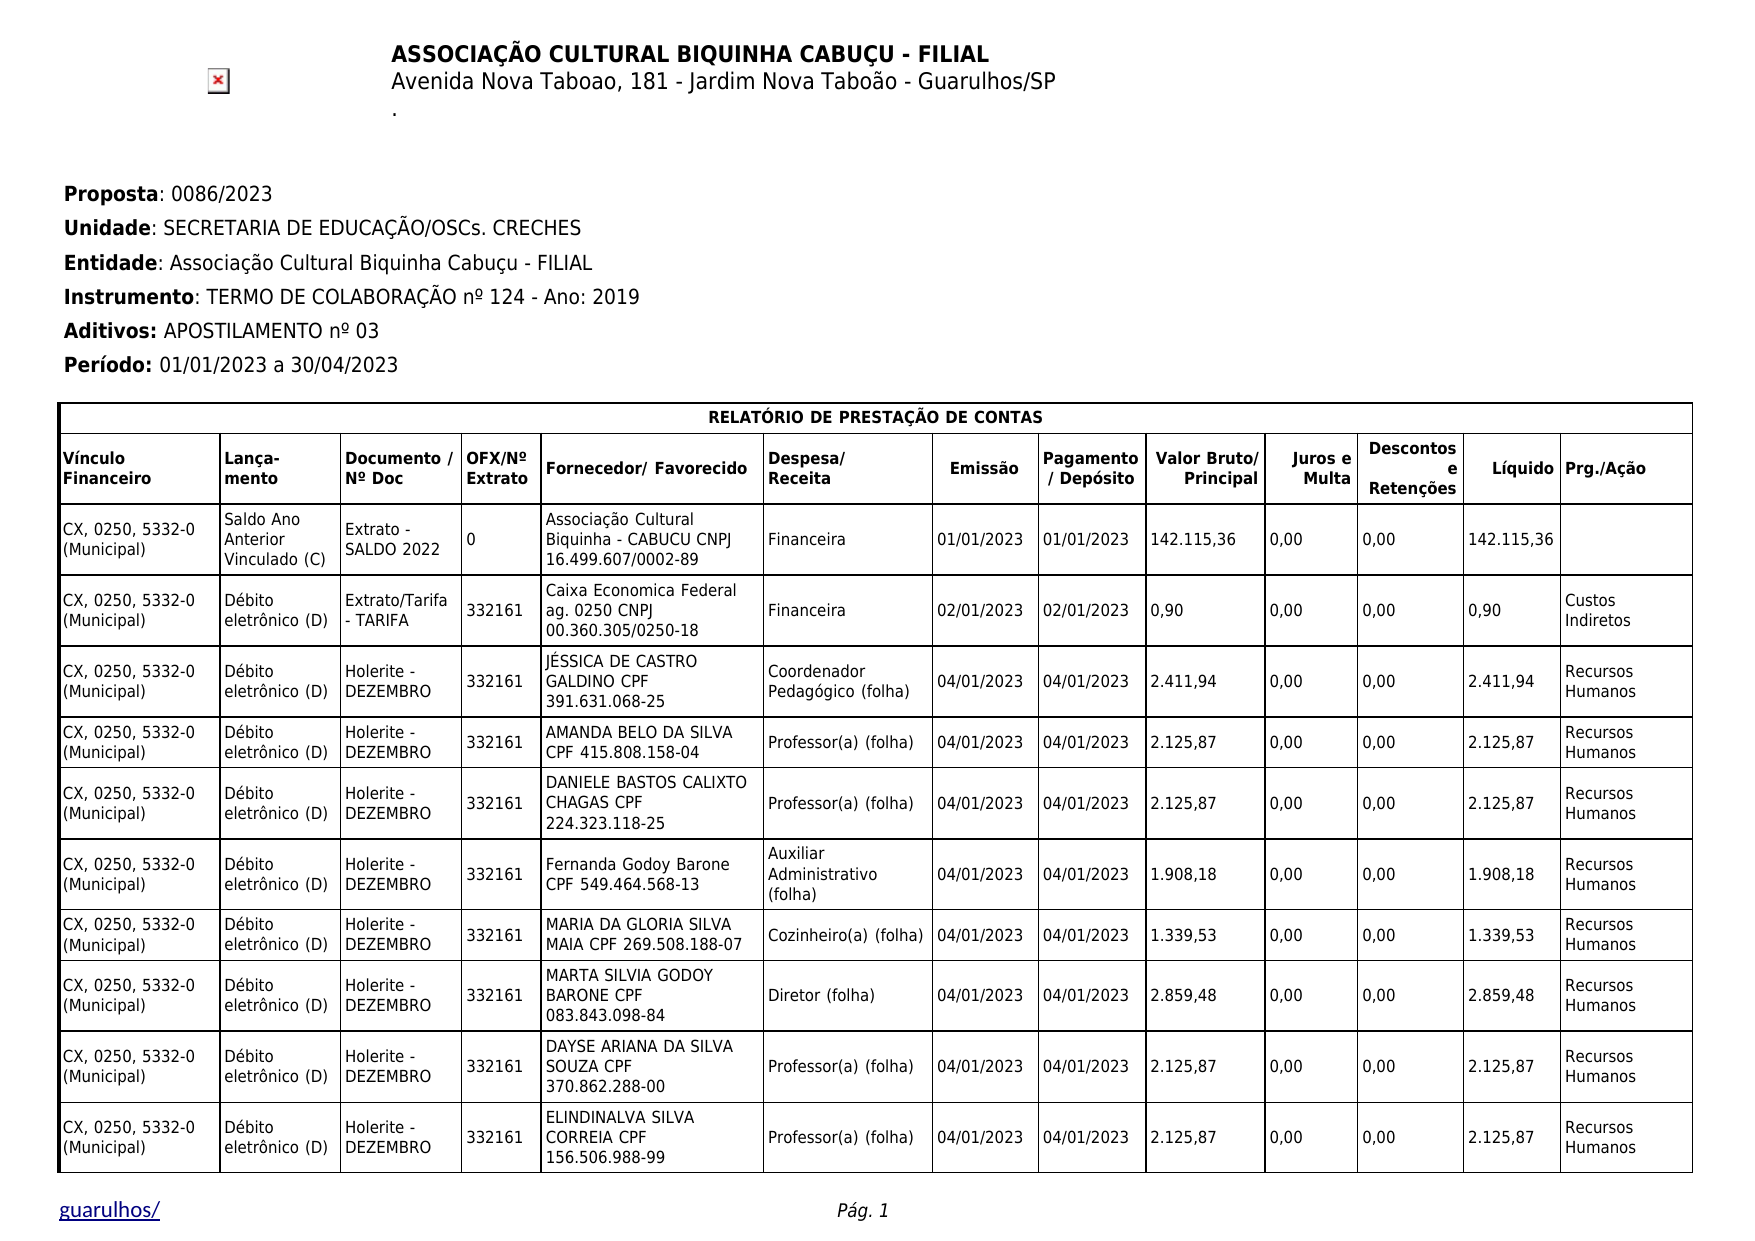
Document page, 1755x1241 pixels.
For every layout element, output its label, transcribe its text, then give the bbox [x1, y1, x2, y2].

table_cell 0,00 [1266, 647, 1357, 716]
table_cell 04/01/2023 [933, 718, 1038, 767]
table_cell Despesa/ Receita [764, 434, 932, 503]
table_cell Extrato/Tarifa - TARIFA [341, 576, 461, 645]
table_cell AMANDA BELO DA SILVA CPF 415.808.158-04 [542, 718, 763, 767]
table_cell 0,00 [1266, 576, 1357, 645]
table_cell 1.908,18 [1147, 840, 1264, 909]
table_cell 04/01/2023 [933, 910, 1038, 959]
table_cell 0,00 [1358, 768, 1463, 838]
table_cell 1.339,53 [1147, 910, 1264, 959]
table_cell Diretor (folha) [764, 961, 932, 1030]
table_cell 332161 [462, 840, 540, 909]
table_cell 0,90 [1464, 576, 1560, 645]
table_cell Débito eletrônico (D) [221, 1103, 340, 1172]
table_cell 2.411,94 [1464, 647, 1560, 716]
table_cell Débito eletrônico (D) [221, 910, 340, 959]
table_cell Documento / Nº Doc [341, 434, 461, 503]
table_cell Professor(a) (folha) [764, 718, 932, 767]
table_cell 0,00 [1358, 505, 1463, 574]
table_cell Holerite - DEZEMBRO [341, 961, 461, 1030]
table_cell Débito eletrônico (D) [221, 718, 340, 767]
table_cell 2.125,87 [1464, 1032, 1560, 1101]
text Proposta: 0086/2023 [64, 182, 1706, 206]
table_cell 04/01/2023 [933, 768, 1038, 838]
table_cell DAYSE ARIANA DA SILVA SOUZA CPF 370.862.288-00 [542, 1032, 763, 1101]
table_cell Recursos Humanos [1561, 1103, 1692, 1172]
table_cell Professor(a) (folha) [764, 1032, 932, 1101]
table_cell 2.125,87 [1147, 1032, 1264, 1101]
table_cell Fornecedor/ Favorecido [542, 434, 763, 503]
table_cell Débito eletrônico (D) [221, 576, 340, 645]
table_cell DANIELE BASTOS CALIXTO CHAGAS CPF 224.323.118-25 [542, 768, 763, 838]
table_cell Holerite - DEZEMBRO [341, 1103, 461, 1172]
text Período: 01/01/2023 a 30/04/2023 [64, 353, 1706, 377]
table_cell Valor Bruto/ Principal [1147, 434, 1264, 503]
table_cell Recursos Humanos [1561, 961, 1692, 1030]
table_cell CX, 0250, 5332-0 (Municipal) [61, 718, 219, 767]
table_cell 04/01/2023 [933, 647, 1038, 716]
table_cell Extrato - SALDO 2022 [341, 505, 461, 574]
table_cell 01/01/2023 [933, 505, 1038, 574]
table_cell 02/01/2023 [1039, 576, 1145, 645]
table_cell 0,00 [1266, 1103, 1357, 1172]
table_cell CX, 0250, 5332-0 (Municipal) [61, 1103, 219, 1172]
table_cell [1561, 505, 1692, 574]
table_cell JÉSSICA DE CASTRO GALDINO CPF 391.631.068-25 [542, 647, 763, 716]
table_cell 0,00 [1358, 718, 1463, 767]
table_cell 0,00 [1358, 910, 1463, 959]
table_cell 332161 [462, 718, 540, 767]
table_cell Financeira [764, 505, 932, 574]
table_cell 2.125,87 [1464, 768, 1560, 838]
table_cell 04/01/2023 [1039, 718, 1145, 767]
table_cell Associação Cultural Biquinha - CABUCU CNPJ 16.499.607/0002-89 [542, 505, 763, 574]
table_cell 04/01/2023 [1039, 961, 1145, 1030]
table_cell Recursos Humanos [1561, 840, 1692, 909]
table_cell 1.339,53 [1464, 910, 1560, 959]
table_cell 0,00 [1358, 840, 1463, 909]
table_cell ELINDINALVA SILVA CORREIA CPF 156.506.988-99 [542, 1103, 763, 1172]
table_cell 04/01/2023 [1039, 840, 1145, 909]
table_cell 04/01/2023 [933, 1103, 1038, 1172]
table_cell 332161 [462, 647, 540, 716]
table_cell 0,00 [1266, 840, 1357, 909]
table_cell 2.125,87 [1464, 1103, 1560, 1172]
table_cell Holerite - DEZEMBRO [341, 647, 461, 716]
table_cell CX, 0250, 5332-0 (Municipal) [61, 910, 219, 959]
table_cell 01/01/2023 [1039, 505, 1145, 574]
table_cell 332161 [462, 961, 540, 1030]
table_cell Cozinheiro(a) (folha) [764, 910, 932, 959]
table_cell Recursos Humanos [1561, 647, 1692, 716]
table_header RELATÓRIO DE PRESTAÇÃO DE CONTAS [61, 404, 1692, 432]
table_cell 0,00 [1266, 1032, 1357, 1101]
table_cell Emissão [933, 434, 1038, 503]
table_cell Recursos Humanos [1561, 718, 1692, 767]
table_cell CX, 0250, 5332-0 (Municipal) [61, 961, 219, 1030]
table_cell CX, 0250, 5332-0 (Municipal) [61, 505, 219, 574]
table_cell Lança- mento [221, 434, 340, 503]
table_cell 2.125,87 [1147, 718, 1264, 767]
table_cell 332161 [462, 1103, 540, 1172]
table_cell 0 [462, 505, 540, 574]
table_cell 142.115,36 [1464, 505, 1560, 574]
table_cell 142.115,36 [1147, 505, 1264, 574]
table_cell Saldo Ano Anterior Vinculado (C) [221, 505, 340, 574]
table_cell 0,00 [1266, 718, 1357, 767]
table_cell Caixa Economica Federal ag. 0250 CNPJ 00.360.305/0250-18 [542, 576, 763, 645]
table_cell Holerite - DEZEMBRO [341, 768, 461, 838]
table_cell Prg./Ação [1561, 434, 1692, 503]
table_cell 0,00 [1358, 576, 1463, 645]
table_cell 04/01/2023 [1039, 1032, 1145, 1101]
table_cell Professor(a) (folha) [764, 1103, 932, 1172]
table_cell 0,00 [1266, 910, 1357, 959]
table_cell CX, 0250, 5332-0 (Municipal) [61, 768, 219, 838]
table_cell 04/01/2023 [1039, 768, 1145, 838]
table_cell Recursos Humanos [1561, 910, 1692, 959]
table_cell Descontos e Retenções [1358, 434, 1463, 503]
table_cell CX, 0250, 5332-0 (Municipal) [61, 647, 219, 716]
table_cell Recursos Humanos [1561, 1032, 1692, 1101]
table_cell 0,00 [1358, 1103, 1463, 1172]
table_cell 0,90 [1147, 576, 1264, 645]
table_cell 2.411,94 [1147, 647, 1264, 716]
table_cell 0,00 [1266, 961, 1357, 1030]
table_cell MARTA SILVIA GODOY BARONE CPF 083.843.098-84 [542, 961, 763, 1030]
table_cell Custos Indiretos [1561, 576, 1692, 645]
table_cell Débito eletrônico (D) [221, 840, 340, 909]
table_cell CX, 0250, 5332-0 (Municipal) [61, 840, 219, 909]
table_cell 2.125,87 [1464, 718, 1560, 767]
table_cell Coordenador Pedagógico (folha) [764, 647, 932, 716]
table_cell Pagamento / Depósito [1039, 434, 1145, 503]
table_cell 0,00 [1266, 768, 1357, 838]
table_cell 04/01/2023 [933, 961, 1038, 1030]
table_cell 2.859,48 [1147, 961, 1264, 1030]
table_cell 0,00 [1358, 961, 1463, 1030]
table_cell 04/01/2023 [1039, 1103, 1145, 1172]
table_cell 0,00 [1358, 647, 1463, 716]
table_cell MARIA DA GLORIA SILVA MAIA CPF 269.508.188-07 [542, 910, 763, 959]
table_cell 332161 [462, 768, 540, 838]
table_cell 04/01/2023 [1039, 647, 1145, 716]
table_cell 0,00 [1358, 1032, 1463, 1101]
table_cell Financeira [764, 576, 932, 645]
table_cell Débito eletrônico (D) [221, 768, 340, 838]
table_cell CX, 0250, 5332-0 (Municipal) [61, 576, 219, 645]
table_cell Juros e Multa [1266, 434, 1357, 503]
text Entidade: Associação Cultural Biquinha Cabuçu - FILIAL Instrumento: TERMO DE COLABORAÇÃO nº 124 - Ano: 2019 Aditivos: APOSTILAMENTO nº 03 [64, 251, 641, 343]
table_cell 1.908,18 [1464, 840, 1560, 909]
table_cell 332161 [462, 910, 540, 959]
table_cell CX, 0250, 5332-0 (Municipal) [61, 1032, 219, 1101]
table_cell Fernanda Godoy Barone CPF 549.464.568-13 [542, 840, 763, 909]
table_cell Holerite - DEZEMBRO [341, 718, 461, 767]
text Unidade: SECRETARIA DE EDUCAÇÃO/OSCs. CRECHES [64, 216, 1706, 240]
table_cell Holerite - DEZEMBRO [341, 1032, 461, 1101]
table_cell OFX/Nº Extrato [462, 434, 540, 503]
table_cell 02/01/2023 [933, 576, 1038, 645]
table_cell Auxiliar Administrativo (folha) [764, 840, 932, 909]
table_cell 2.859,48 [1464, 961, 1560, 1030]
table_cell Holerite - DEZEMBRO [341, 910, 461, 959]
table_cell 04/01/2023 [1039, 910, 1145, 959]
table_cell Recursos Humanos [1561, 768, 1692, 838]
table_cell 04/01/2023 [933, 1032, 1038, 1101]
table_cell Holerite - DEZEMBRO [341, 840, 461, 909]
table_cell 2.125,87 [1147, 1103, 1264, 1172]
table_cell Professor(a) (folha) [764, 768, 932, 838]
table_cell 332161 [462, 1032, 540, 1101]
table_cell Líquido [1464, 434, 1560, 503]
table_cell Débito eletrônico (D) [221, 961, 340, 1030]
table_cell 0,00 [1266, 505, 1357, 574]
table_cell Débito eletrônico (D) [221, 647, 340, 716]
table_cell 332161 [462, 576, 540, 645]
table_cell 04/01/2023 [933, 840, 1038, 909]
table_cell Vínculo Financeiro [61, 434, 219, 503]
table_cell 2.125,87 [1147, 768, 1264, 838]
table_cell Débito eletrônico (D) [221, 1032, 340, 1101]
